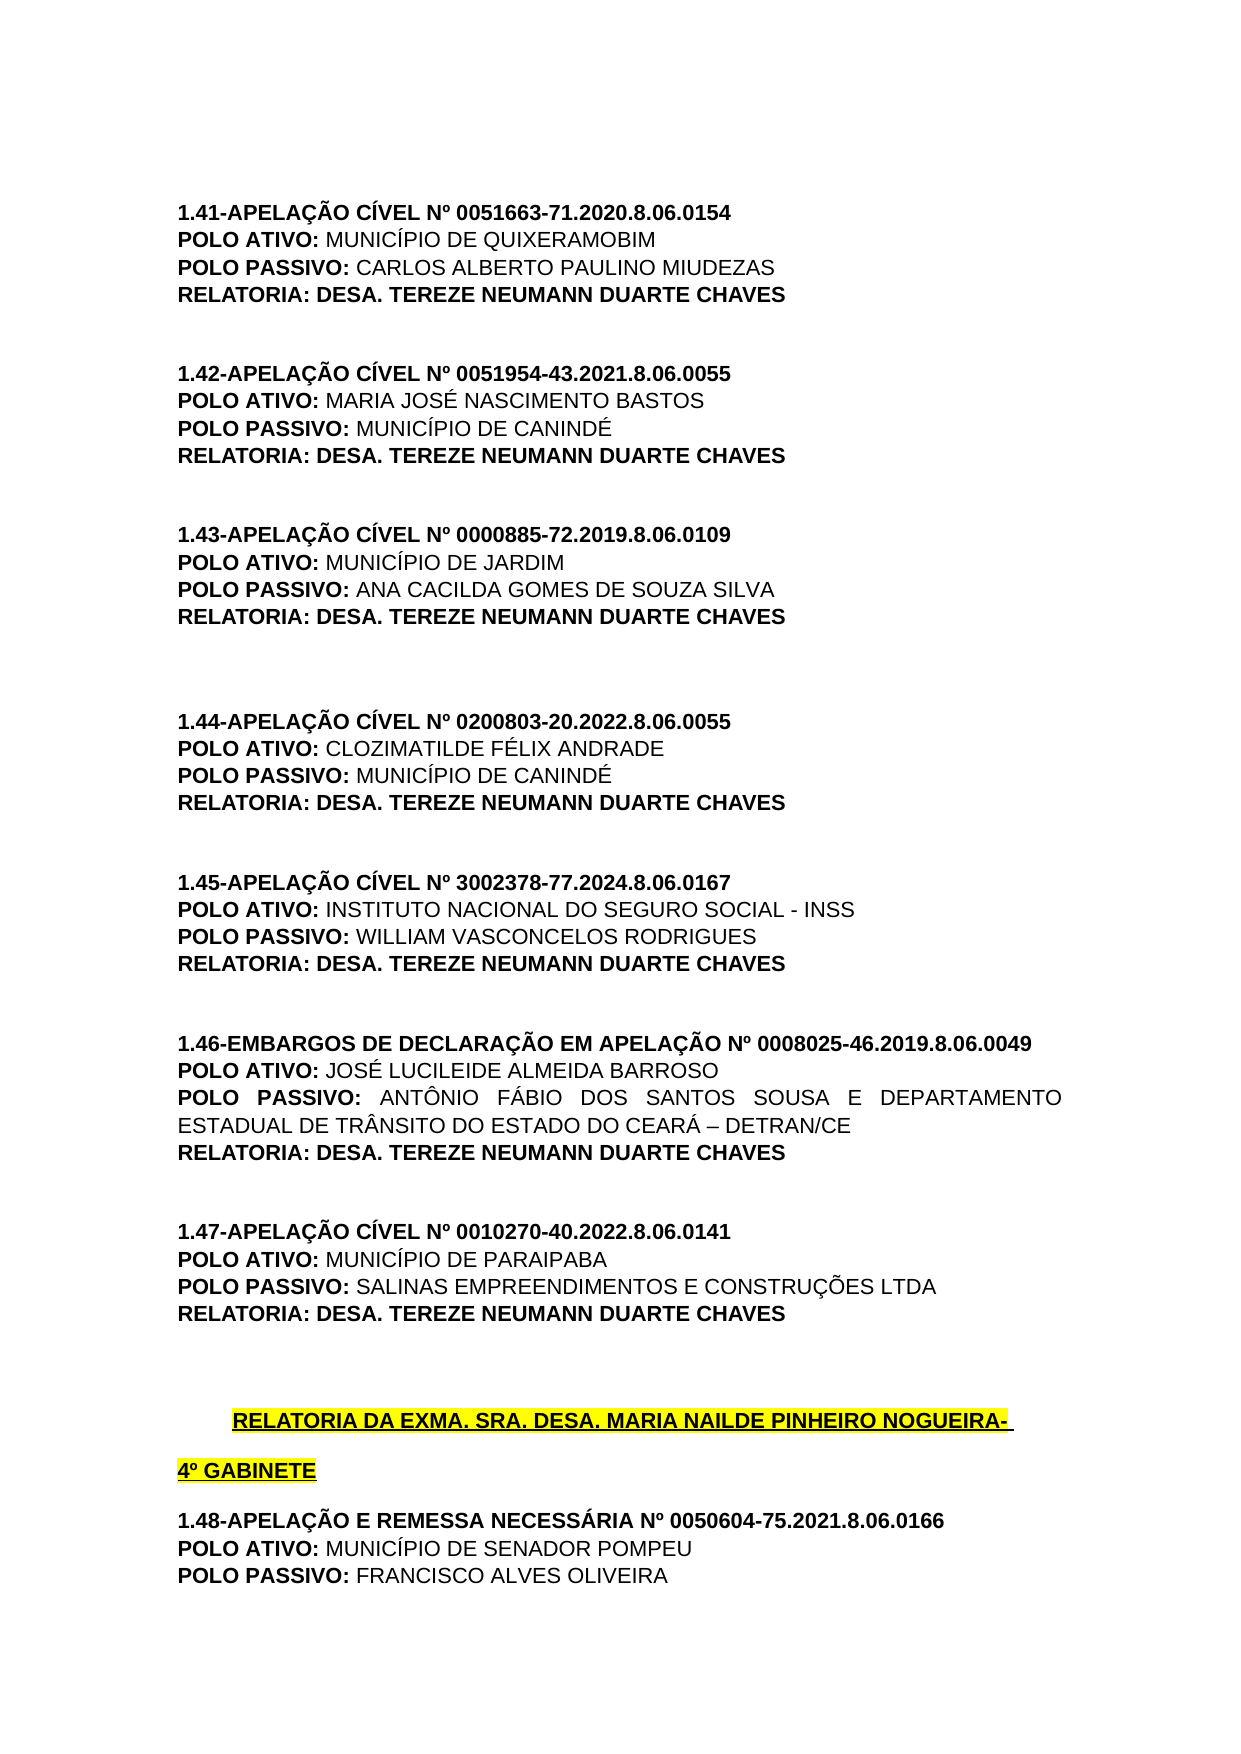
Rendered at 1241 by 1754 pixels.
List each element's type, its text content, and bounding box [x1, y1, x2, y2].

text RELATORIA: DESA. TEREZE NEUMANN DUARTE CHAVES [177, 790, 1063, 815]
text POLO PASSIVO: FRANCISCO ALVES OLIVEIRA [177, 1563, 1063, 1588]
text POLO ATIVO: MUNICÍPIO DE SENADOR POMPEU [177, 1536, 1063, 1561]
text RELATORIA: DESA. TEREZE NEUMANN DUARTE CHAVES [177, 1140, 1063, 1165]
text POLO PASSIVO: SALINAS EMPREENDIMENTOS E CONSTRUÇÕES LTDA [177, 1274, 1063, 1299]
text 1.42-APELAÇÃO CÍVEL Nº 0051954-43.2021.8.06.0055 [177, 361, 1063, 386]
text POLO PASSIVO: ANA CACILDA GOMES DE SOUZA SILVA [177, 577, 1063, 602]
text 1.44-APELAÇÃO CÍVEL Nº 0200803-20.2022.8.06.0055 [177, 709, 1063, 734]
text POLO ATIVO: MUNICÍPIO DE JARDIM [177, 549, 1063, 575]
text POLO ATIVO: MARIA JOSÉ NASCIMENTO BASTOS [177, 388, 1063, 413]
text 1.47-APELAÇÃO CÍVEL Nº 0010270-40.2022.8.06.0141 [177, 1219, 1063, 1244]
text POLO ATIVO: INSTITUTO NACIONAL DO SEGURO SOCIAL - INSS [177, 897, 1063, 922]
text 1.45-APELAÇÃO CÍVEL Nº 3002378-77.2024.8.06.0167 [177, 870, 1063, 895]
text 1.43-APELAÇÃO CÍVEL Nº 0000885-72.2019.8.06.0109 [177, 522, 1063, 547]
text POLO PASSIVO: MUNICÍPIO DE CANINDÉ [177, 416, 1063, 441]
text 1.41-APELAÇÃO CÍVEL Nº 0051663-71.2020.8.06.0154 [177, 200, 1063, 225]
text POLO ATIVO: CLOZIMATILDE FÉLIX ANDRADE [177, 736, 1063, 761]
text POLO PASSIVO: CARLOS ALBERTO PAULINO MIUDEZAS [177, 254, 1063, 279]
text RELATORIA: DESA. TEREZE NEUMANN DUARTE CHAVES [177, 604, 1063, 629]
text RELATORIA: DESA. TEREZE NEUMANN DUARTE CHAVES [177, 443, 1063, 468]
text RELATORIA DA EXMA. SRA. DESA. MARIA NAILDE PINHEIRO NOGUEIRA- [177, 1408, 1063, 1433]
text POLO ATIVO: MUNICÍPIO DE PARAIPABA [177, 1246, 1063, 1272]
text RELATORIA: DESA. TEREZE NEUMANN DUARTE CHAVES [177, 1301, 1063, 1326]
text POLO ATIVO: MUNICÍPIO DE QUIXERAMOBIM [177, 227, 1063, 252]
text POLO PASSIVO: ANTÔNIO FÁBIO DOS SANTOS SOUSA E DEPARTAMENTO ESTADUAL DE TRÂNSITO DO ESTADO DO CEARÁ – DETRAN/CE [177, 1085, 1063, 1138]
text RELATORIA: DESA. TEREZE NEUMANN DUARTE CHAVES [177, 951, 1063, 977]
text 1.46-EMBARGOS DE DECLARAÇÃO EM APELAÇÃO Nº 0008025-46.2019.8.06.0049 [177, 1031, 1063, 1056]
text POLO ATIVO: JOSÉ LUCILEIDE ALMEIDA BARROSO [177, 1058, 1063, 1083]
text POLO PASSIVO: MUNICÍPIO DE CANINDÉ [177, 763, 1063, 788]
text RELATORIA: DESA. TEREZE NEUMANN DUARTE CHAVES [177, 282, 1063, 307]
text 1.48-APELAÇÃO E REMESSA NECESSÁRIA Nº 0050604-75.2021.8.06.0166 [177, 1508, 1063, 1534]
text POLO PASSIVO: WILLIAM VASCONCELOS RODRIGUES [177, 924, 1063, 949]
text 4º GABINETE [177, 1458, 1063, 1483]
